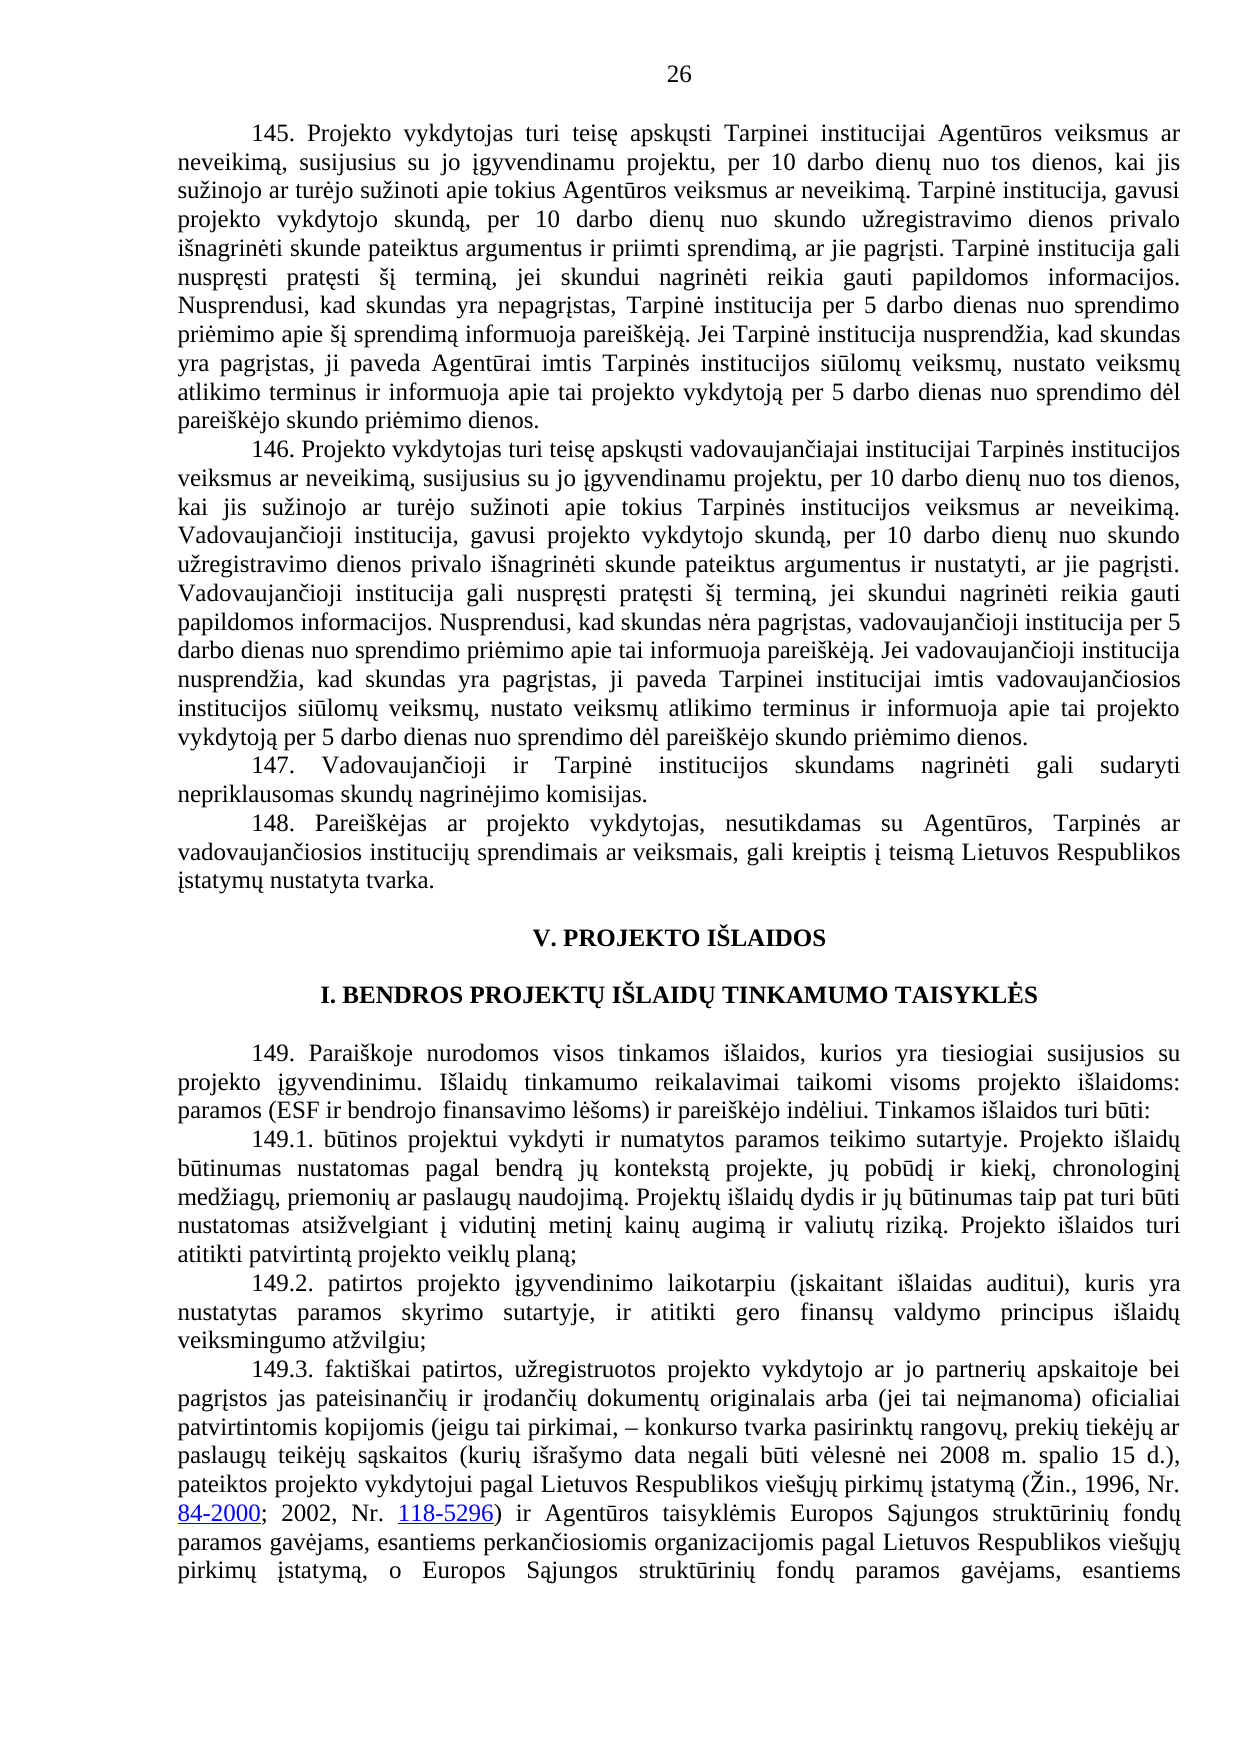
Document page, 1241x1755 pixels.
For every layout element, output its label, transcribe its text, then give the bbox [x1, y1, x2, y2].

text 149.1. būtinos projektui vykdyti ir numatytos paramos teikimo sutartyje. Projekto išlaidų būtinumas nustatomas pagal bendrą jų kontekstą projekte, jų pobūdį ir kiekį, chronologinį medžiagų, priemonių ar paslaugų naudojimą. Projektų išlaidų dydis ir jų būtinumas taip pat turi būti nustatomas atsižvelgiant į vidutinį metinį kainų augimą ir valiutų riziką. Projekto išlaidos turi atitikti patvirtintą projekto veiklų planą; [177, 1124, 1181, 1268]
text I. BENDROS PROJEKTŲ IŠLAIDŲ TINKAMUMO TAISYKLĖS [177, 981, 1181, 1009]
text 148. Pareiškėjas ar projekto vykdytojas, nesutikdamas su Agentūros, Tarpinės ar vadovaujančiosios institucijų sprendimais ar veiksmais, gali kreiptis į teismą Lietuvos Respublikos įstatymų nustatyta tvarka. [177, 808, 1181, 894]
text 145. Projekto vykdytojas turi teisę apskųsti Tarpinei institucijai Agentūros veiksmus ar neveikimą, susijusius su jo įgyvendinamu projektu, per 10 darbo dienų nuo tos dienos, kai jis sužinojo ar turėjo sužinoti apie tokius Agentūros veiksmus ar neveikimą. Tarpinė institucija, gavusi projekto vykdytojo skundą, per 10 darbo dienų nuo skundo užregistravimo dienos privalo išnagrinėti skunde pateiktus argumentus ir priimti sprendimą, ar jie pagrįsti. Tarpinė institucija gali nuspręsti pratęsti šį terminą, jei skundui nagrinėti reikia gauti papildomos informacijos. Nusprendusi, kad skundas yra nepagrįstas, Tarpinė institucija per 5 darbo dienas nuo sprendimo priėmimo apie šį sprendimą informuoja pareiškėją. Jei Tarpinė institucija nusprendžia, kad skundas yra pagrįstas, ji paveda Agentūrai imtis Tarpinės institucijos siūlomų veiksmų, nustato veiksmų atlikimo terminus ir informuoja apie tai projekto vykdytoją per 5 darbo dienas nuo sprendimo dėl pareiškėjo skundo priėmimo dienos. [177, 118, 1181, 434]
text 149. Paraiškoje nurodomos visos tinkamos išlaidos, kurios yra tiesiogiai susijusios su projekto įgyvendinimu. Išlaidų tinkamumo reikalavimai taikomi visoms projekto išlaidoms: paramos (ESF ir bendrojo finansavimo lėšoms) ir pareiškėjo indėliui. Tinkamos išlaidos turi būti: [177, 1038, 1181, 1124]
text 149.2. patirtos projekto įgyvendinimo laikotarpiu (įskaitant išlaidas auditui), kuris yra nustatytas paramos skyrimo sutartyje, ir atitikti gero finansų valdymo principus išlaidų veiksmingumo atžvilgiu; [177, 1268, 1181, 1354]
text 146. Projekto vykdytojas turi teisę apskųsti vadovaujančiajai institucijai Tarpinės institucijos veiksmus ar neveikimą, susijusius su jo įgyvendinamu projektu, per 10 darbo dienų nuo tos dienos, kai jis sužinojo ar turėjo sužinoti apie tokius Tarpinės institucijos veiksmus ar neveikimą. Vadovaujančioji institucija, gavusi projekto vykdytojo skundą, per 10 darbo dienų nuo skundo užregistravimo dienos privalo išnagrinėti skunde pateiktus argumentus ir nustatyti, ar jie pagrįsti. Vadovaujančioji institucija gali nuspręsti pratęsti šį terminą, jei skundui nagrinėti reikia gauti papildomos informacijos. Nusprendusi, kad skundas nėra pagrįstas, vadovaujančioji institucija per 5 darbo dienas nuo sprendimo priėmimo apie tai informuoja pareiškėją. Jei vadovaujančioji institucija nusprendžia, kad skundas yra pagrįstas, ji paveda Tarpinei institucijai imtis vadovaujančiosios institucijos siūlomų veiksmų, nustato veiksmų atlikimo terminus ir informuoja apie tai projekto vykdytoją per 5 darbo dienas nuo sprendimo dėl pareiškėjo skundo priėmimo dienos. [177, 434, 1181, 751]
text 149.3. faktiškai patirtos, užregistruotos projekto vykdytojo ar jo partnerių apskaitoje bei pagrįstos jas pateisinančių ir įrodančių dokumentų originalais arba (jei tai neįmanoma) oficialiai patvirtintomis kopijomis (jeigu tai pirkimai, – konkurso tvarka pasirinktų rangovų, prekių tiekėjų ar paslaugų teikėjų sąskaitos (kurių išrašymo data negali būti vėlesnė nei 2008 m. spalio 15 d.), pateiktos projekto vykdytojui pagal Lietuvos Respublikos viešųjų pirkimų įstatymą (Žin., 1996, Nr. 84-2000; 2002, Nr. 118-5296) ir Agentūros taisyklėmis Europos Sąjungos struktūrinių fondų paramos gavėjams, esantiems perkančiosiomis organizacijomis pagal Lietuvos Respublikos viešųjų pirkimų įstatymą, o Europos Sąjungos struktūrinių fondų paramos gavėjams, esantiems [177, 1354, 1181, 1584]
text V. PROJEKTO IŠLAIDOS [177, 923, 1181, 952]
text 147. Vadovaujančioji ir Tarpinė institucijos skundams nagrinėti gali sudaryti nepriklausomas skundų nagrinėjimo komisijas. [177, 751, 1181, 808]
